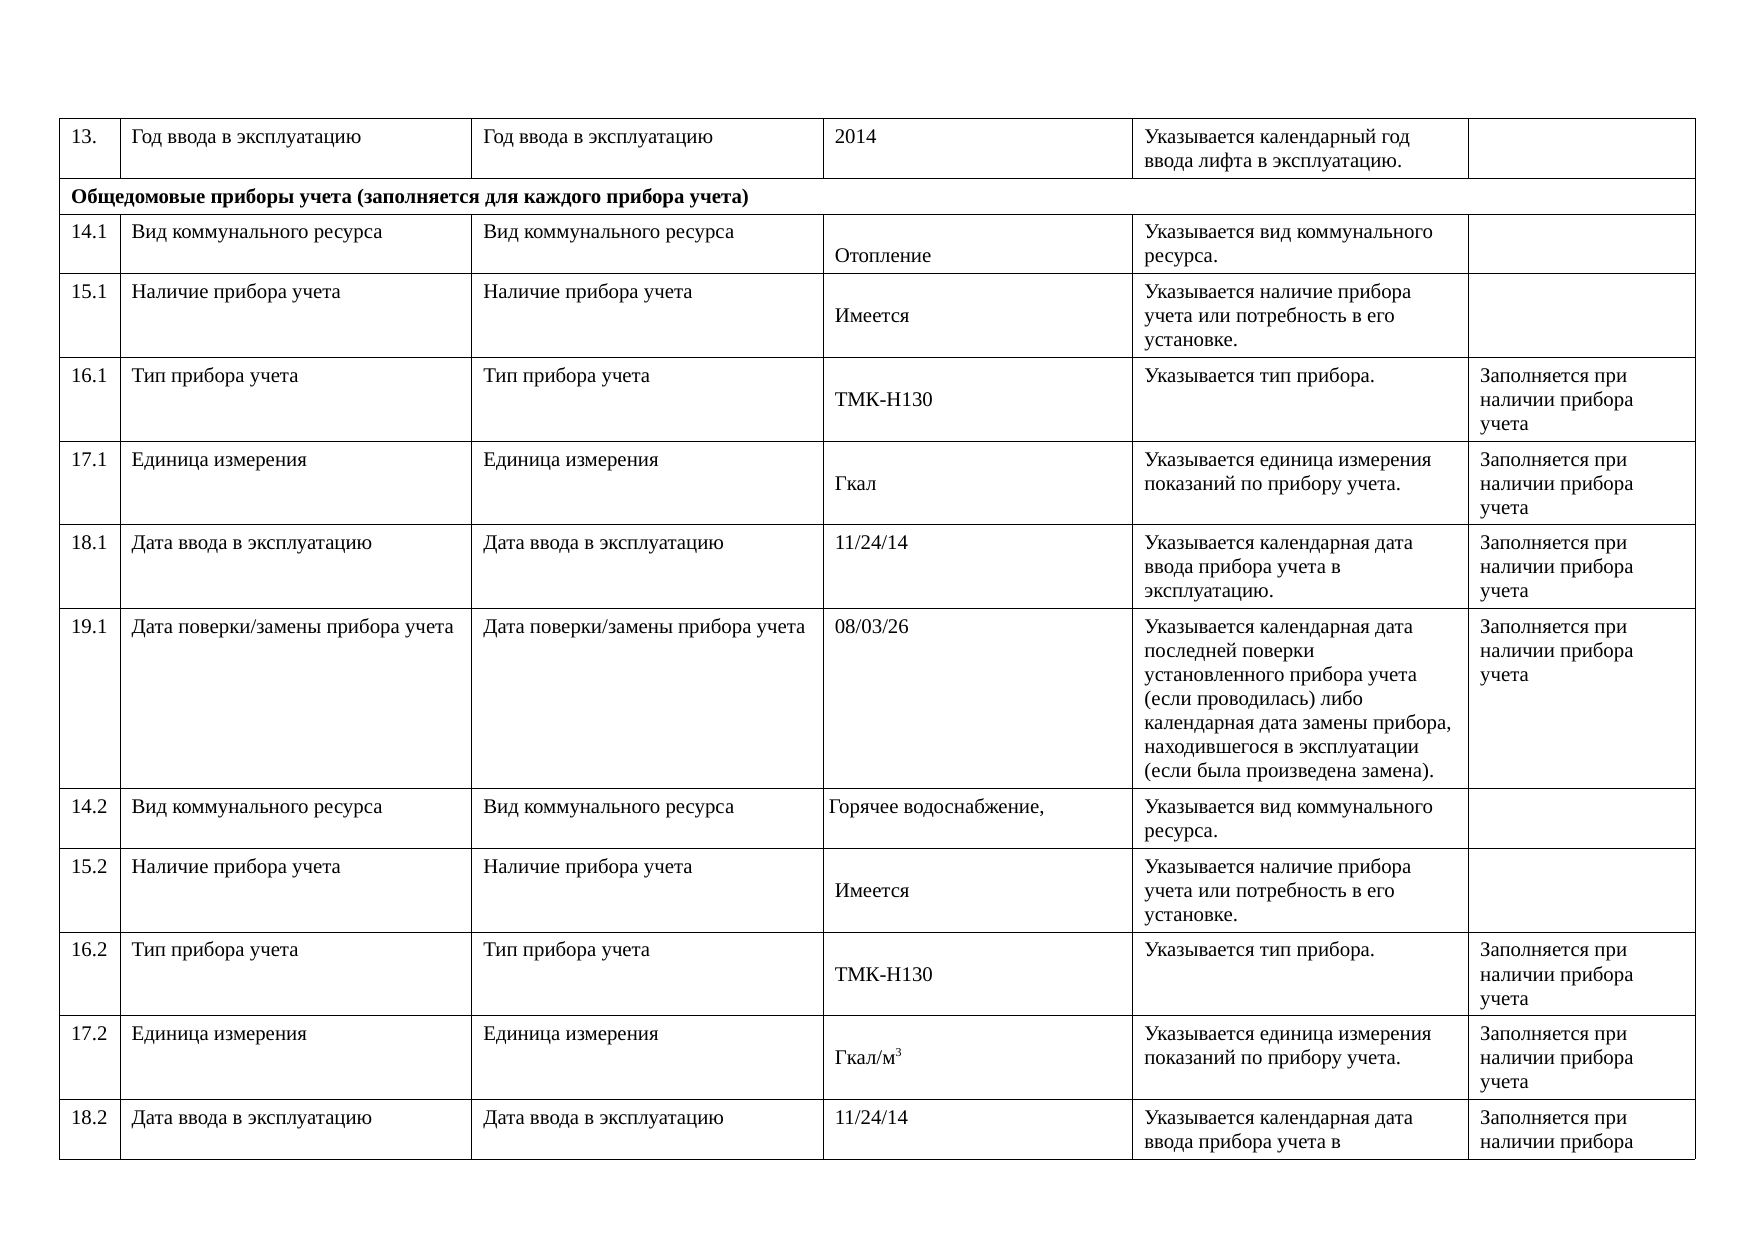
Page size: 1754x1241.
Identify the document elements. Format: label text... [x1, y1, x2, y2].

table_cell 2014 [824, 119, 1132, 178]
table_cell Тип прибора учета [472, 933, 823, 1015]
table_cell Наличие прибора учета [121, 849, 471, 932]
table_cell Заполняется при наличии прибора учета [1469, 358, 1695, 441]
table_cell Указывается календарная дата ввода прибора учета в [1133, 1100, 1468, 1159]
table_cell Горячее водоснабжение, [824, 789, 1132, 848]
table_cell ТМК-Н130 [824, 358, 1132, 441]
table_cell Дата ввода в эксплуатацию [121, 1100, 471, 1159]
table_cell 13. [60, 119, 120, 178]
table_cell Указывается тип прибора. [1133, 358, 1468, 441]
table_cell Указывается наличие прибора учета или потребность в его установке. [1133, 849, 1468, 932]
table_cell Гкал [824, 442, 1132, 524]
table_cell 14.1 [60, 215, 120, 273]
table_cell Год ввода в эксплуатацию [121, 119, 471, 178]
table_cell Заполняется при наличии прибора учета [1469, 933, 1695, 1015]
table_cell Указывается календарный год ввода лифта в эксплуатацию. [1133, 119, 1468, 178]
table_cell 24.11.14 [824, 525, 1132, 608]
table_cell Тип прибора учета [121, 933, 471, 1015]
table_cell Дата ввода в эксплуатацию [472, 525, 823, 608]
table_cell [1469, 215, 1695, 273]
table_cell Имеется [824, 274, 1132, 357]
table_cell Указывается календарная дата ввода прибора учета в эксплуатацию. [1133, 525, 1468, 608]
table_cell 17.1 [60, 442, 120, 524]
table_cell 18.1 [60, 525, 120, 608]
table_cell Указывается тип прибора. [1133, 933, 1468, 1015]
table_cell Наличие прибора учета [121, 274, 471, 357]
table_cell Вид коммунального ресурса [121, 215, 471, 273]
table_cell Год ввода в эксплуатацию [472, 119, 823, 178]
table_cell 16.2 [60, 933, 120, 1015]
table_cell Тип прибора учета [472, 358, 823, 441]
table_cell Указывается единица измерения показаний по прибору учета. [1133, 442, 1468, 524]
table_cell Дата ввода в эксплуатацию [472, 1100, 823, 1159]
table_cell 17.2 [60, 1016, 120, 1099]
table_cell Заполняется при наличии прибора учета [1469, 442, 1695, 524]
table_cell Единица измерения [121, 442, 471, 524]
table_cell 18.2 [60, 1100, 120, 1159]
table_cell 03.08.26 [824, 609, 1132, 788]
table_cell Единица измерения [472, 1016, 823, 1099]
table_cell Вид коммунального ресурса [472, 215, 823, 273]
table_cell Заполняется при наличии прибора [1469, 1100, 1695, 1159]
table_cell Общедомовые приборы учета (заполняется для каждого прибора учета) [60, 179, 1695, 213]
table_cell [1469, 119, 1695, 178]
table_cell Тип прибора учета [121, 358, 471, 441]
table_cell Вид коммунального ресурса [472, 789, 823, 848]
table_cell Наличие прибора учета [472, 849, 823, 932]
table_cell Дата ввода в эксплуатацию [121, 525, 471, 608]
table_cell Наличие прибора учета [472, 274, 823, 357]
table_cell Указывается единица измерения показаний по прибору учета. [1133, 1016, 1468, 1099]
table_cell Единица измерения [472, 442, 823, 524]
table_cell 24.11.14 [824, 1100, 1132, 1159]
table_cell Заполняется при наличии прибора учета [1469, 1016, 1695, 1099]
table_cell 19.1 [60, 609, 120, 788]
table_cell Дата поверки/замены прибора учета [472, 609, 823, 788]
table_cell [1469, 274, 1695, 357]
table_cell Указывается наличие прибора учета или потребность в его установке. [1133, 274, 1468, 357]
table_cell 14.2 [60, 789, 120, 848]
table_cell 15.2 [60, 849, 120, 932]
table_cell [1469, 789, 1695, 848]
table_cell Дата поверки/замены прибора учета [121, 609, 471, 788]
table_cell Единица измерения [121, 1016, 471, 1099]
table_cell Имеется [824, 849, 1132, 932]
table_cell 16.1 [60, 358, 120, 441]
table_cell Заполняется при наличии прибора учета [1469, 609, 1695, 788]
table_cell Указывается календарная дата последней поверки установленного прибора учета (если проводилась) либо календарная дата замены прибора, находившегося в эксплуатации (если была произведена замена). [1133, 609, 1468, 788]
table_cell [1469, 849, 1695, 932]
table_cell Указывается вид коммунального ресурса. [1133, 215, 1468, 273]
table_cell 15.1 [60, 274, 120, 357]
table_cell Вид коммунального ресурса [121, 789, 471, 848]
table_cell Заполняется при наличии прибора учета [1469, 525, 1695, 608]
table_cell ТМК-Н130 [824, 933, 1132, 1015]
table_cell Гкал/м3 [824, 1016, 1132, 1099]
table_cell Указывается вид коммунального ресурса. [1133, 789, 1468, 848]
table_cell Отопление [824, 215, 1132, 273]
